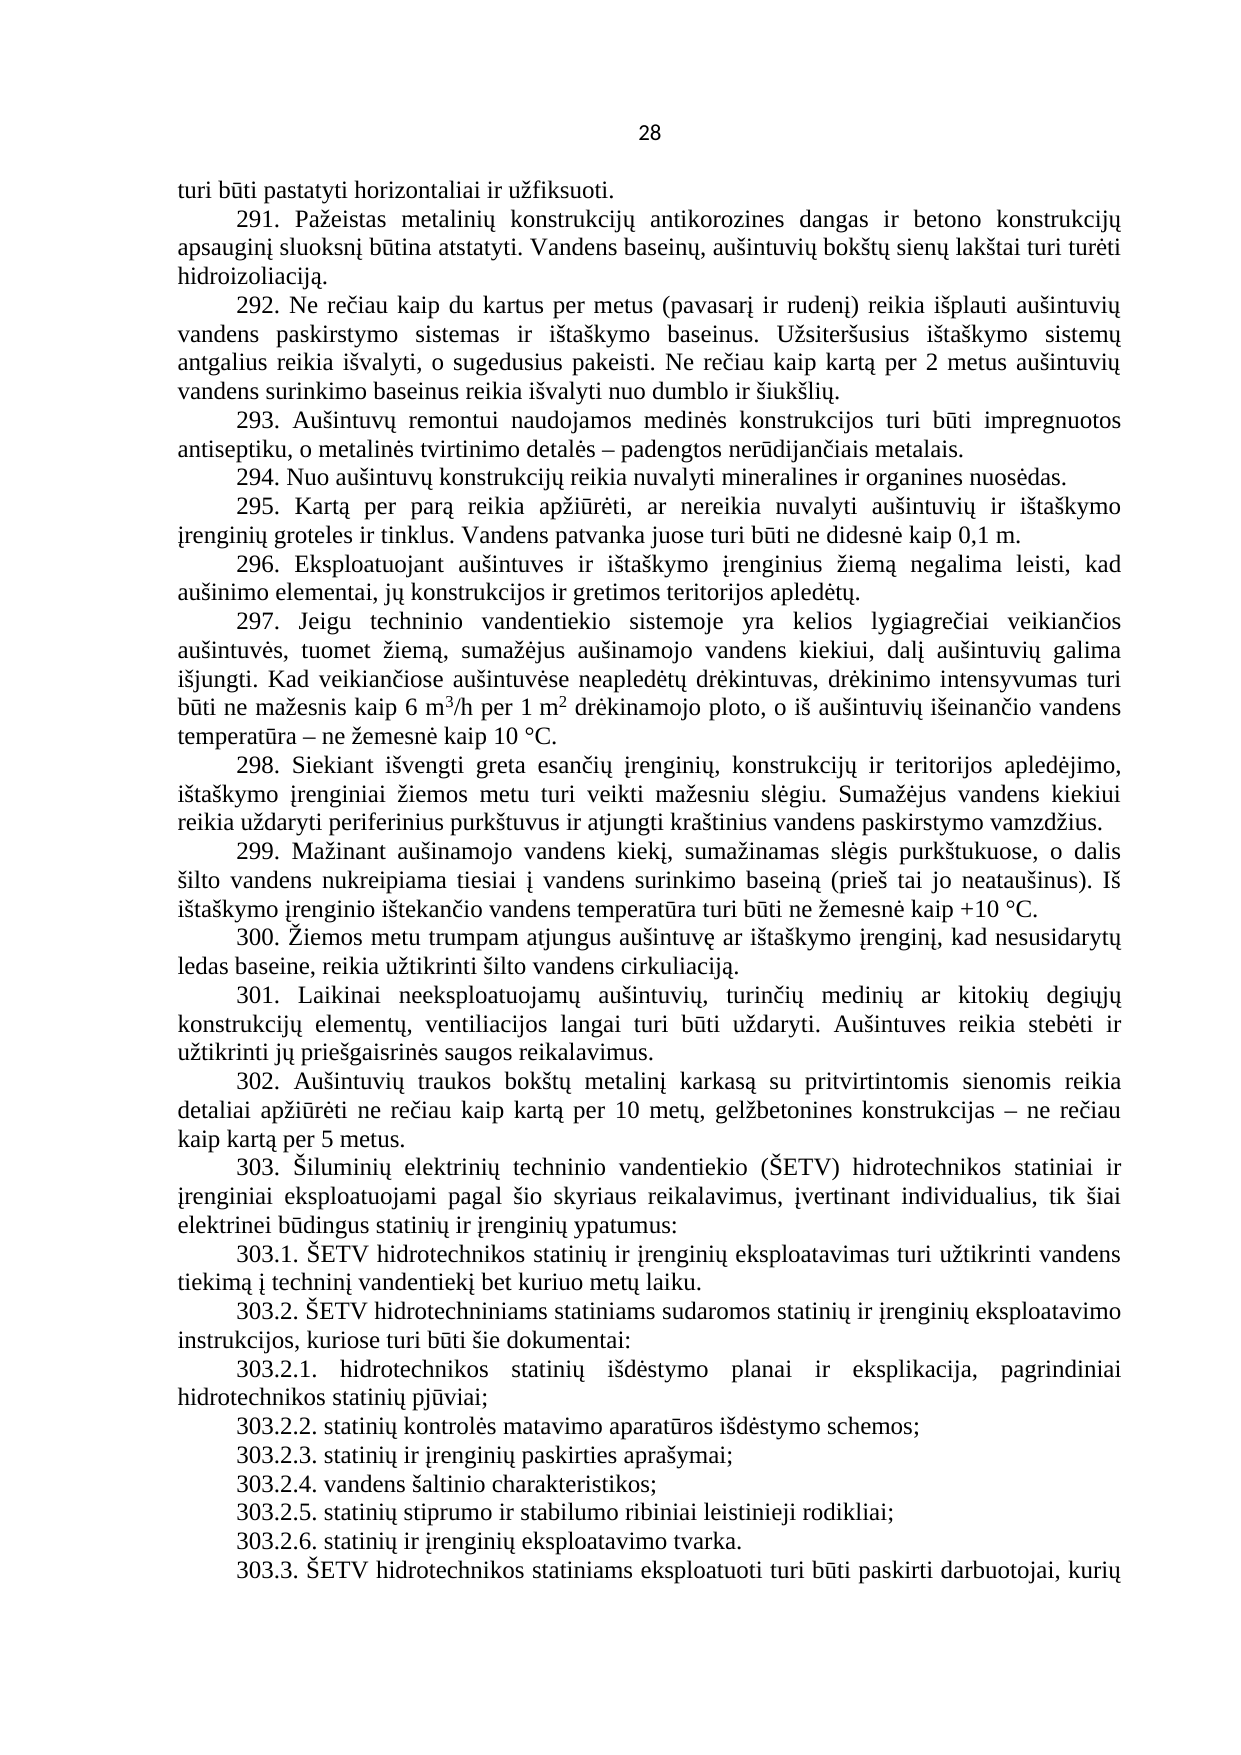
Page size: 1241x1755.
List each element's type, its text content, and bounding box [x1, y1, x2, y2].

text 303.2.1. hidrotechnikos statinių išdėstymo planai ir eksplikacija, pagrindiniai hidrotechnikos statinių pjūviai; [177, 1354, 1122, 1411]
text 298. Siekiant išvengti greta esančių įrenginių, konstrukcijų ir teritorijos apledėjimo, ištaškymo įrenginiai žiemos metu turi veikti mažesniu slėgiu. Sumažėjus vandens kiekiui reikia uždaryti periferinius purkštuvus ir atjungti kraštinius vandens paskirstymo vamzdžius. [177, 750, 1122, 836]
text 303.3. ŠETV hidrotechnikos statiniams eksploatuoti turi būti paskirti darbuotojai, kurių [177, 1555, 1122, 1584]
text 297. Jeigu techninio vandentiekio sistemoje yra kelios lygiagrečiai veikiančios aušintuvės, tuomet žiemą, sumažėjus aušinamojo vandens kiekiui, dalį aušintuvių galima išjungti. Kad veikiančiose aušintuvėse neapledėtų drėkintuvas, drėkinimo intensyvumas turi būti ne mažesnis kaip 6 m3/h per 1 m2 drėkinamojo ploto, o iš aušintuvių išeinančio vandens temperatūra – ne žemesnė kaip 10 °C. [177, 606, 1122, 750]
text 293. Aušintuvų remontui naudojamos medinės konstrukcijos turi būti impregnuotos antiseptiku, o metalinės tvirtinimo detalės – padengtos nerūdijančiais metalais. [177, 405, 1122, 462]
text 294. Nuo aušintuvų konstrukcijų reikia nuvalyti mineralines ir organines nuosėdas. [177, 462, 1122, 491]
text 303.2.6. statinių ir įrenginių eksploatavimo tvarka. [177, 1526, 1122, 1555]
text 303.2.2. statinių kontrolės matavimo aparatūros išdėstymo schemos; [177, 1411, 1122, 1440]
text 296. Eksploatuojant aušintuves ir ištaškymo įrenginius žiemą negalima leisti, kad aušinimo elementai, jų konstrukcijos ir gretimos teritorijos apledėtų. [177, 549, 1122, 606]
text 301. Laikinai neeksploatuojamų aušintuvių, turinčių medinių ar kitokių degiųjų konstrukcijų elementų, ventiliacijos langai turi būti uždaryti. Aušintuves reikia stebėti ir užtikrinti jų priešgaisrinės saugos reikalavimus. [177, 980, 1122, 1066]
text 295. Kartą per parą reikia apžiūrėti, ar nereikia nuvalyti aušintuvių ir ištaškymo įrenginių groteles ir tinklus. Vandens patvanka juose turi būti ne didesnė kaip 0,1 m. [177, 491, 1122, 549]
text 299. Mažinant aušinamojo vandens kiekį, sumažinamas slėgis purkštukuose, o dalis šilto vandens nukreipiama tiesiai į vandens surinkimo baseiną (prieš tai jo neataušinus). Iš ištaškymo įrenginio ištekančio vandens temperatūra turi būti ne žemesnė kaip +10 °C. [177, 836, 1122, 922]
text 303. Šiluminių elektrinių techninio vandentiekio (ŠETV) hidrotechnikos statiniai ir įrenginiai eksploatuojami pagal šio skyriaus reikalavimus, įvertinant individualius, tik šiai elektrinei būdingus statinių ir įrenginių ypatumus: [177, 1152, 1122, 1239]
text 303.1. ŠETV hidrotechnikos statinių ir įrenginių eksploatavimas turi užtikrinti vandens tiekimą į techninį vandentiekį bet kuriuo metų laiku. [177, 1239, 1122, 1296]
text 303.2.4. vandens šaltinio charakteristikos; [177, 1469, 1122, 1497]
text 303.2.5. statinių stiprumo ir stabilumo ribiniai leistinieji rodikliai; [177, 1497, 1122, 1526]
text turi būti pastatyti horizontaliai ir užfiksuoti. [177, 175, 1122, 204]
text 303.2.3. statinių ir įrenginių paskirties aprašymai; [177, 1440, 1122, 1469]
text 303.2. ŠETV hidrotechniniams statiniams sudaromos statinių ir įrenginių eksploatavimo instrukcijos, kuriose turi būti šie dokumentai: [177, 1296, 1122, 1354]
text 292. Ne rečiau kaip du kartus per metus (pavasarį ir rudenį) reikia išplauti aušintuvių vandens paskirstymo sistemas ir ištaškymo baseinus. Užsiteršusius ištaškymo sistemų antgalius reikia išvalyti, o sugedusius pakeisti. Ne rečiau kaip kartą per 2 metus aušintuvių vandens surinkimo baseinus reikia išvalyti nuo dumblo ir šiukšlių. [177, 290, 1122, 405]
text 291. Pažeistas metalinių konstrukcijų antikorozines dangas ir betono konstrukcijų apsauginį sluoksnį būtina atstatyti. Vandens baseinų, aušintuvių bokštų sienų lakštai turi turėti hidroizoliaciją. [177, 204, 1122, 290]
text 300. Žiemos metu trumpam atjungus aušintuvę ar ištaškymo įrenginį, kad nesusidarytų ledas baseine, reikia užtikrinti šilto vandens cirkuliaciją. [177, 922, 1122, 980]
text 302. Aušintuvių traukos bokštų metalinį karkasą su pritvirtintomis sienomis reikia detaliai apžiūrėti ne rečiau kaip kartą per 10 metų, gelžbetonines konstrukcijas – ne rečiau kaip kartą per 5 metus. [177, 1066, 1122, 1152]
